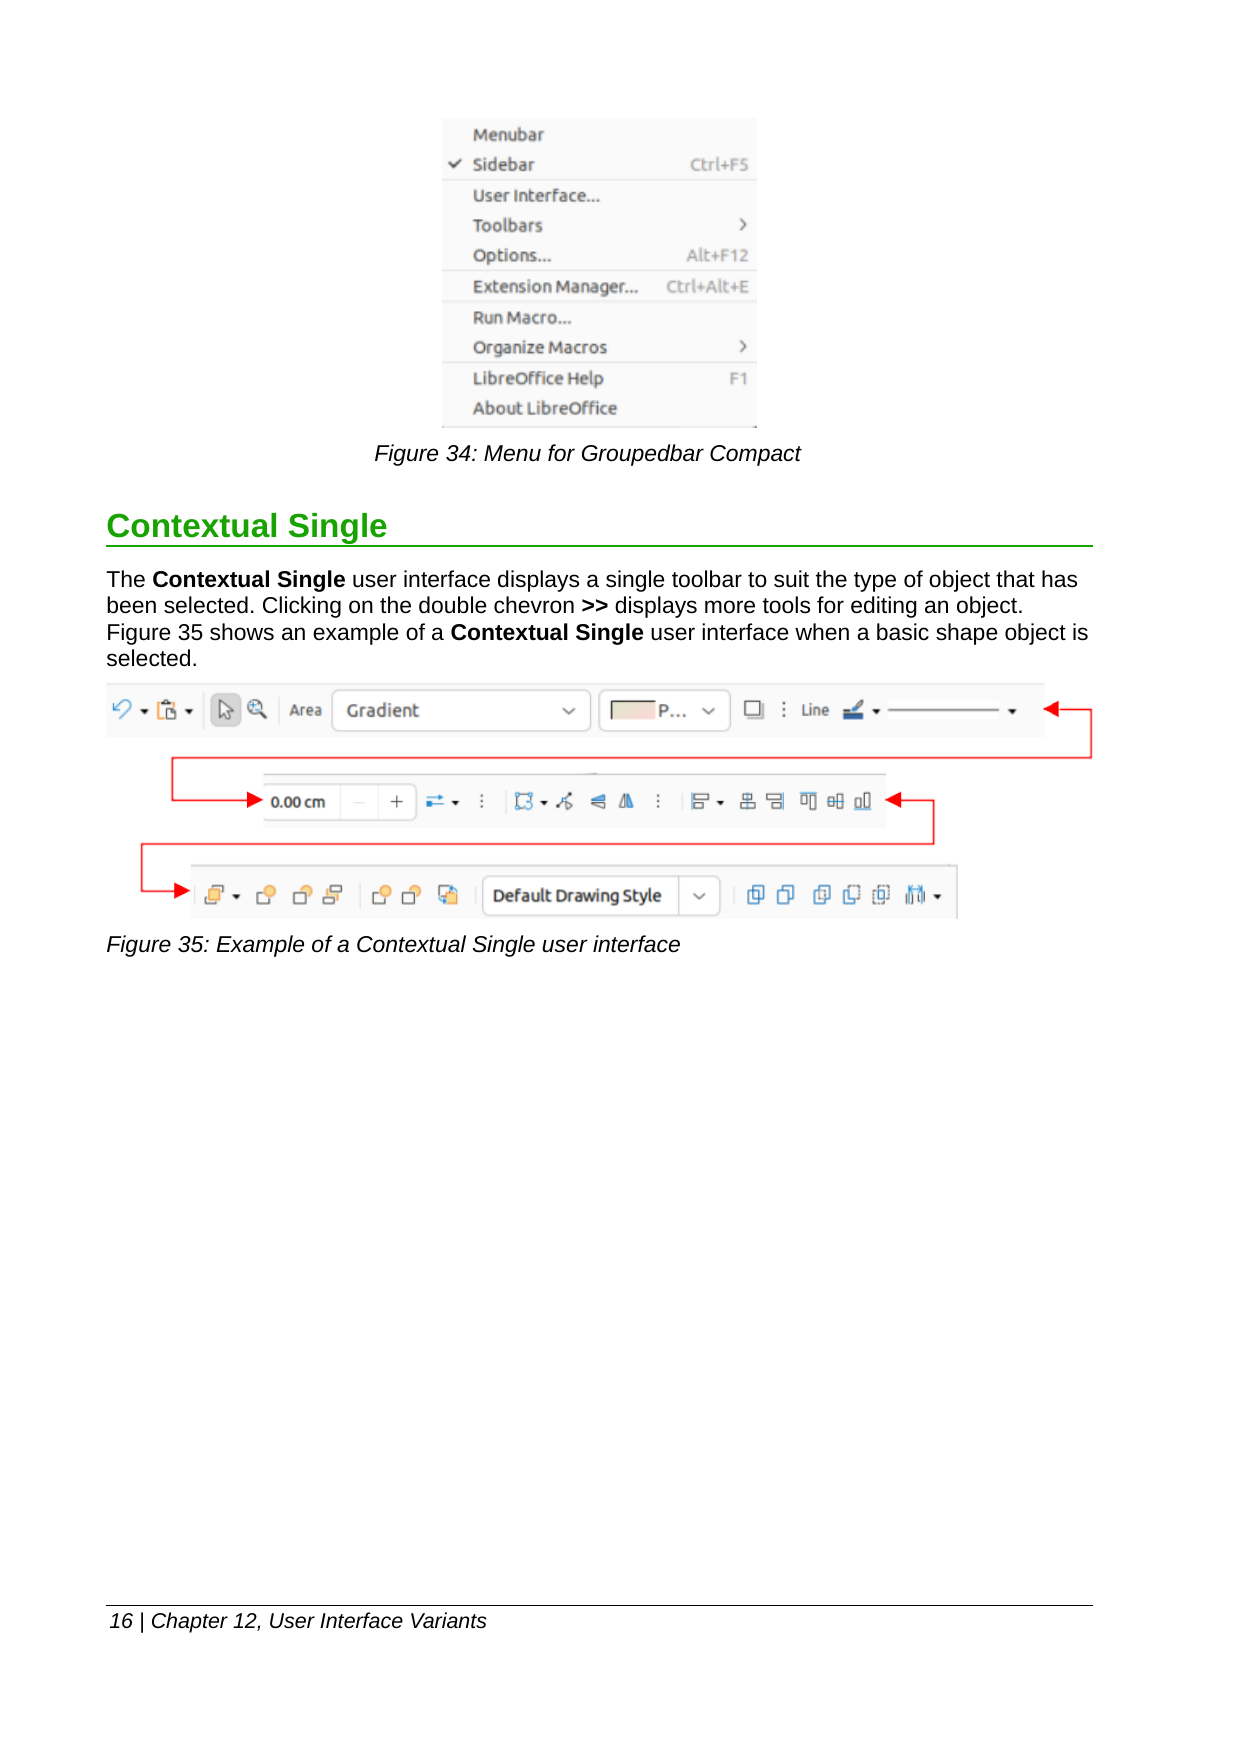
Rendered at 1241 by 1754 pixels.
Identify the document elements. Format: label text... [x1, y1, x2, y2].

text The Contextual Single user interface displays a single toolbar to suit the type of object that has been selected. Clicking on the double chevron >> displays more tools for editing an object. Figure 35 shows an example of a Contextual Single user interface when a basic shape object is selected. [106, 566, 1093, 671]
text Figure 35: Example of a Contextual Single user interface [106, 931, 1093, 957]
text Figure 34: Menu for Groupedbar Compact [374, 440, 825, 466]
picture [106, 683, 1093, 919]
picture [442, 118, 757, 428]
subtitle Contextual Single [106, 507, 1093, 545]
